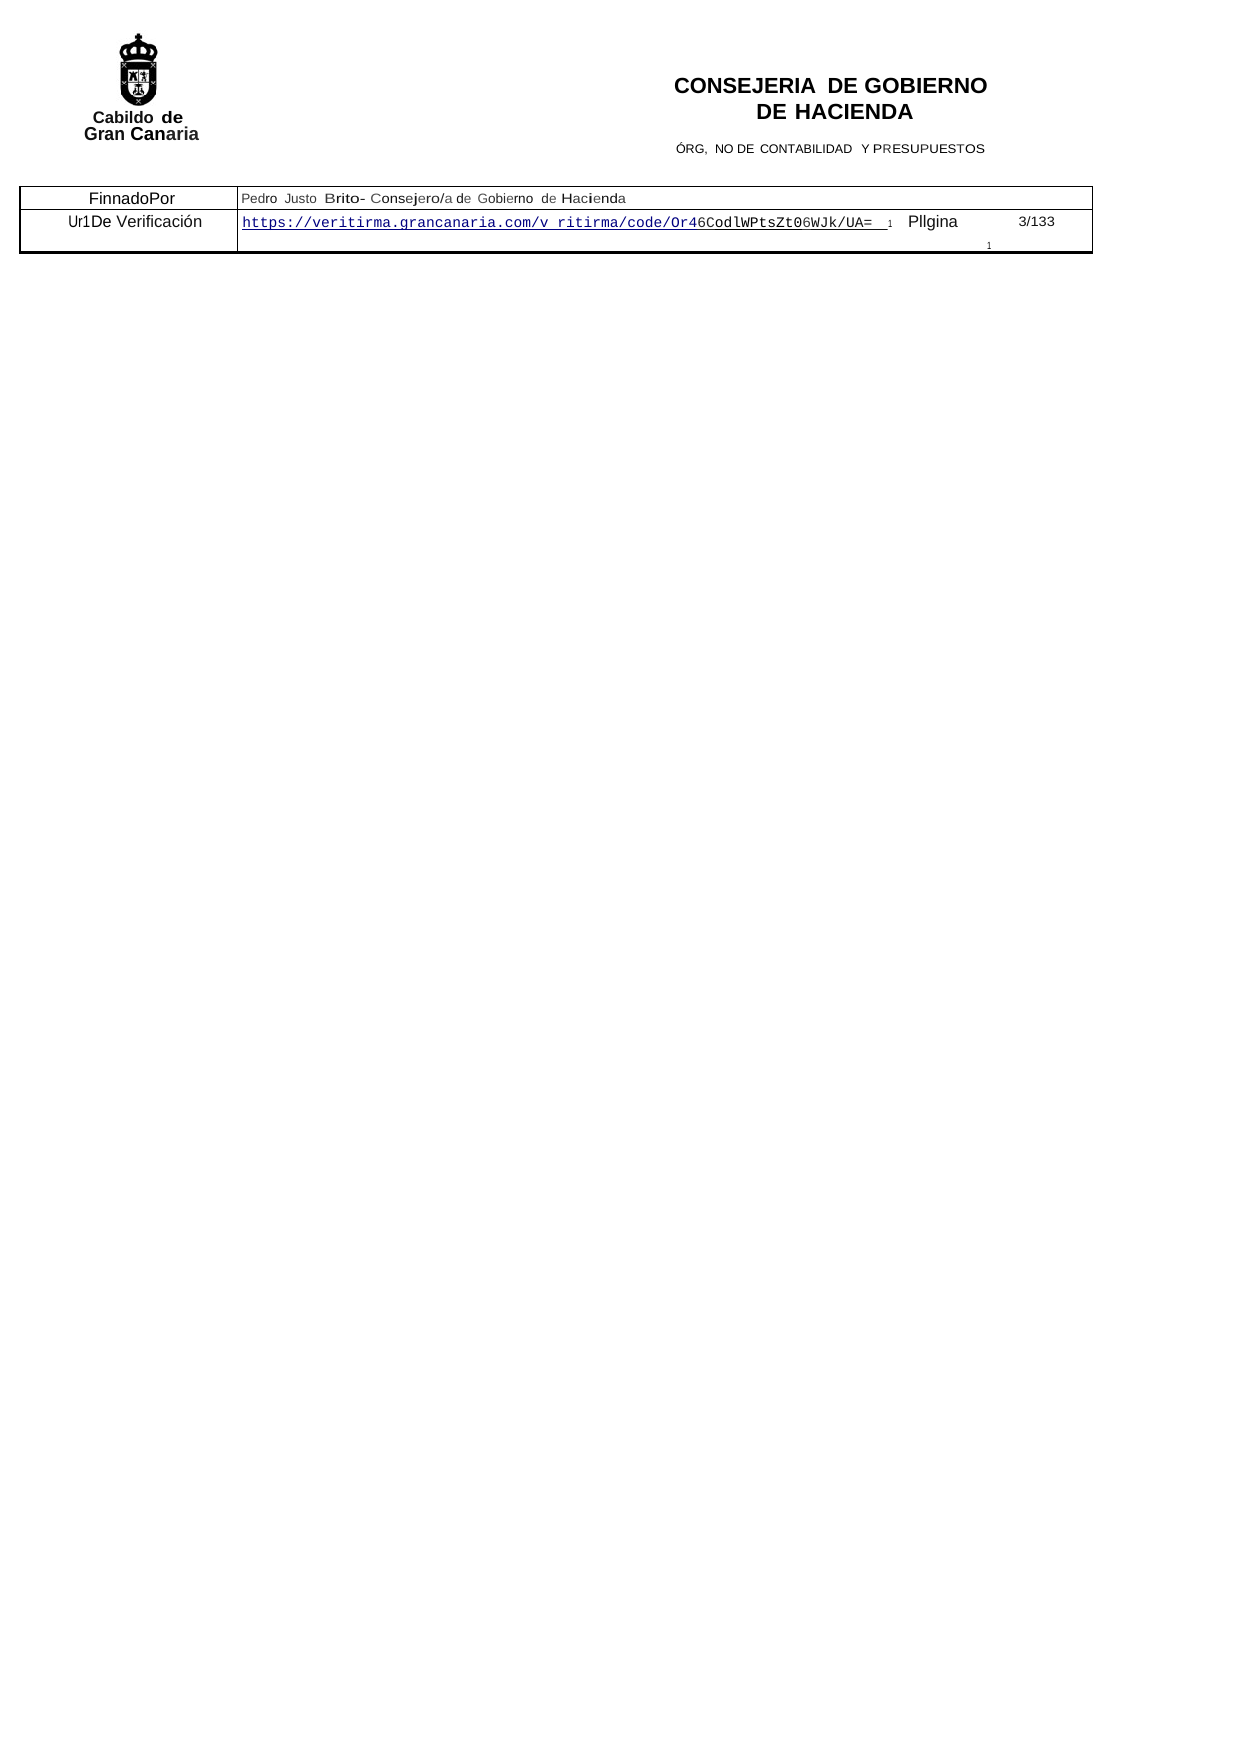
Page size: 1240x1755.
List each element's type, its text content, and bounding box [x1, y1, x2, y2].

table_cell Ur1De Verificación [21, 210, 237, 251]
table_cell FinnadoPor [21, 187, 237, 208]
table_cell Pedro Justo Brito- Consejero/a de Gobierno de Hacienda [238, 187, 1092, 208]
table_cell https://veritirma.grancanaria.com/v ritirma/code/Or46CodlWPtsZt06WJk/UA= 1 Pllgina 3/133 1 [238, 210, 1092, 251]
